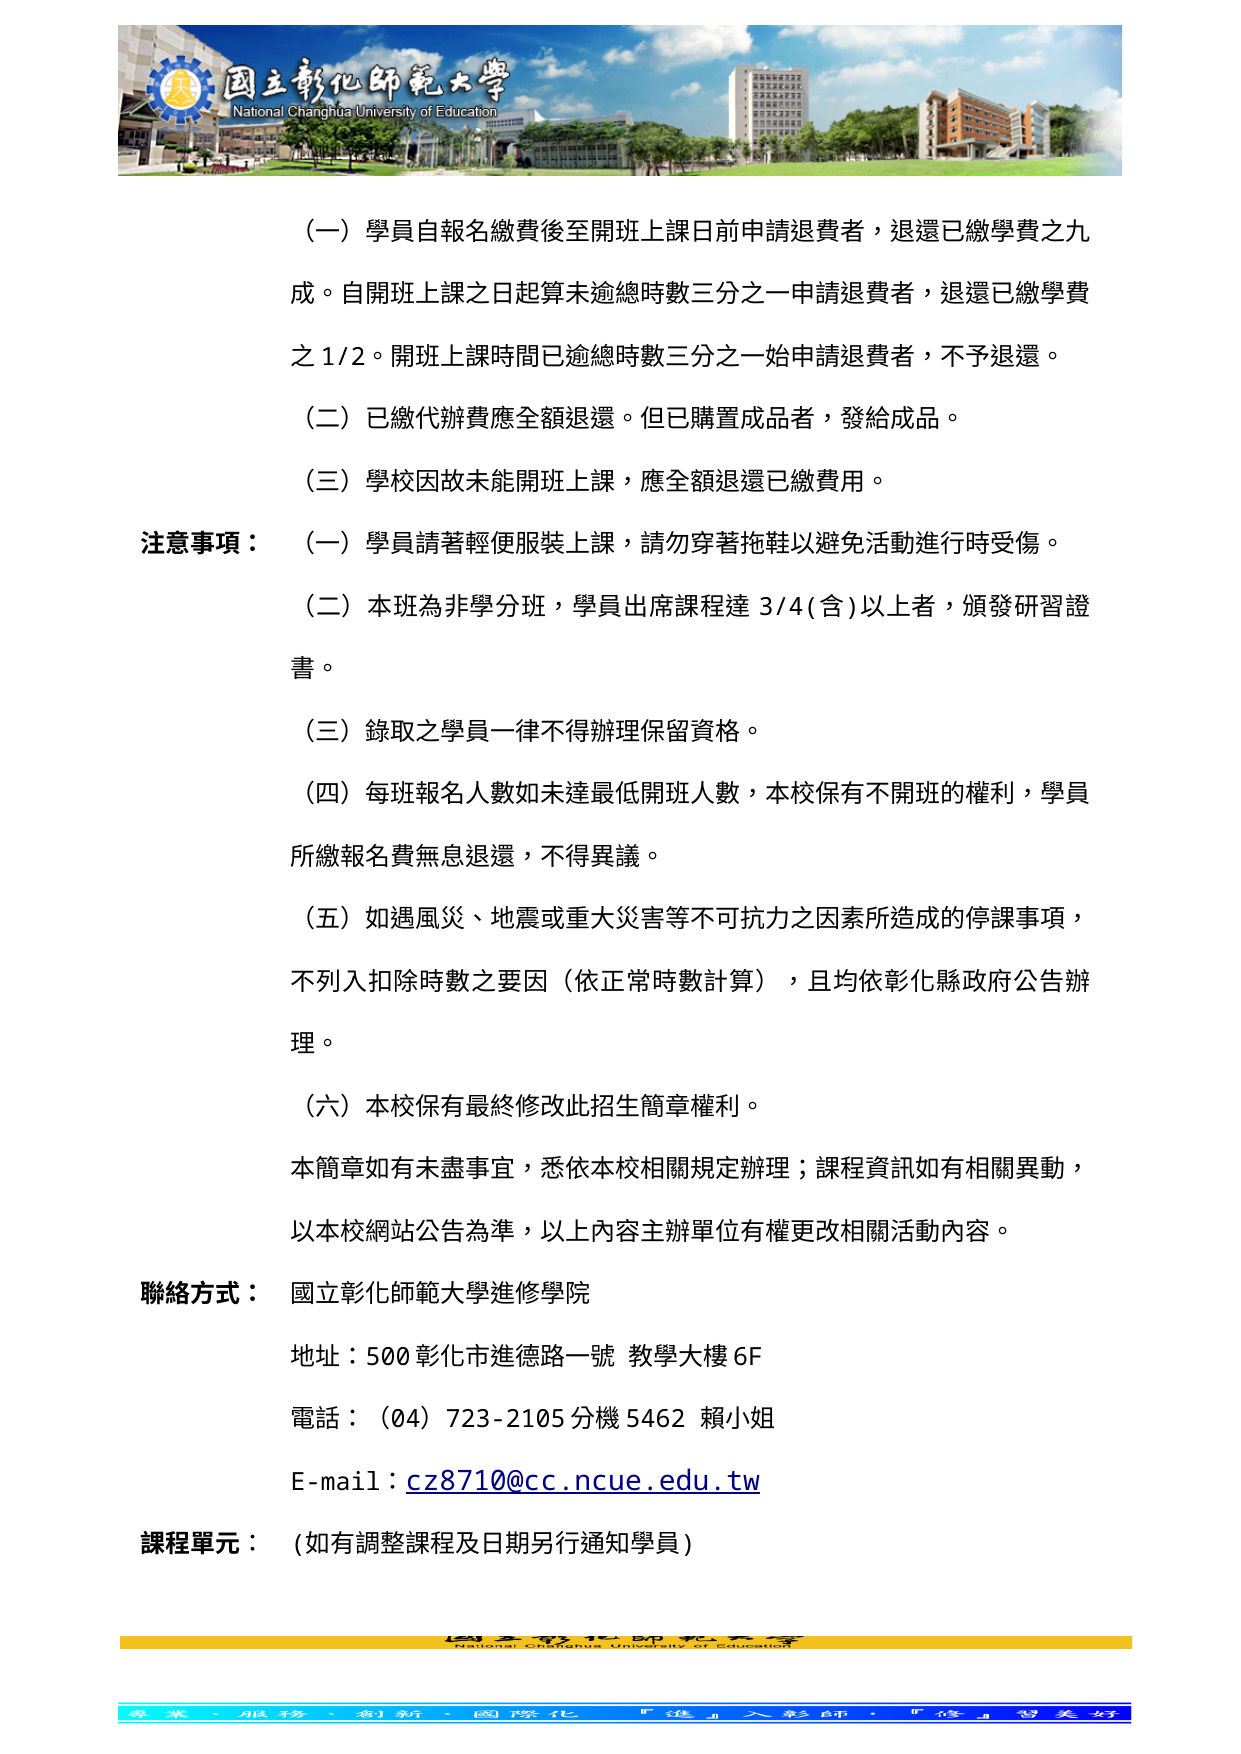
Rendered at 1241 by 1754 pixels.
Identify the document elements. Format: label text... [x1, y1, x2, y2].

table_cell 聯絡方式： [138, 1250, 279, 1500]
table_cell [138, 188, 279, 500]
table_cell （一）學員自報名繳費後至開班上課日前申請退費者，退還已繳學費之九成。自開班上課之日起算未逾總時數三分之一申請退費者，退還已繳學費之1/2。開班上課時間已逾總時數三分之一始申請退費者，不予退還。 （二）已繳代辦費應全額退還。但已購置成品者，發給成品。 （三）學校因故未能開班上課，應全額退還已繳費用。 [279, 188, 1102, 500]
table_cell 國立彰化師範大學進修學院 地址：500彰化市進德路一號 教學大樓6F 電話：（04）723-2105分機5462 賴小姐 E-mail：cz8710@cc.ncue.edu.tw [279, 1250, 1102, 1500]
table_cell (如有調整課程及日期另行通知學員) [279, 1500, 1102, 1562]
table_cell 課程單元： [138, 1500, 279, 1562]
table_cell （一）學員請著輕便服裝上課，請勿穿著拖鞋以避免活動進行時受傷。 （二）本班為非學分班，學員出席課程達3/4(含)以上者，頒發研習證書。 （三）錄取之學員一律不得辦理保留資格。 （四）每班報名人數如未達最低開班人數，本校保有不開班的權利，學員 所繳報名費無息退還，不得異議。 （五）如遇風災、地震或重大災害等不可抗力之因素所造成的停課事項， 不列入扣除時數之要因（依正常時數計算），且均依彰化縣政府公告辦理。 （六）本校保有最終修改此招生簡章權利。 本簡章如有未盡事宜，悉依本校相關規定辦理；課程資訊如有相關異動，以本校網站公告為準，以上內容主辦單位有權更改相關活動內容。 [279, 500, 1102, 1250]
table_cell 注意事項： [138, 500, 279, 1250]
